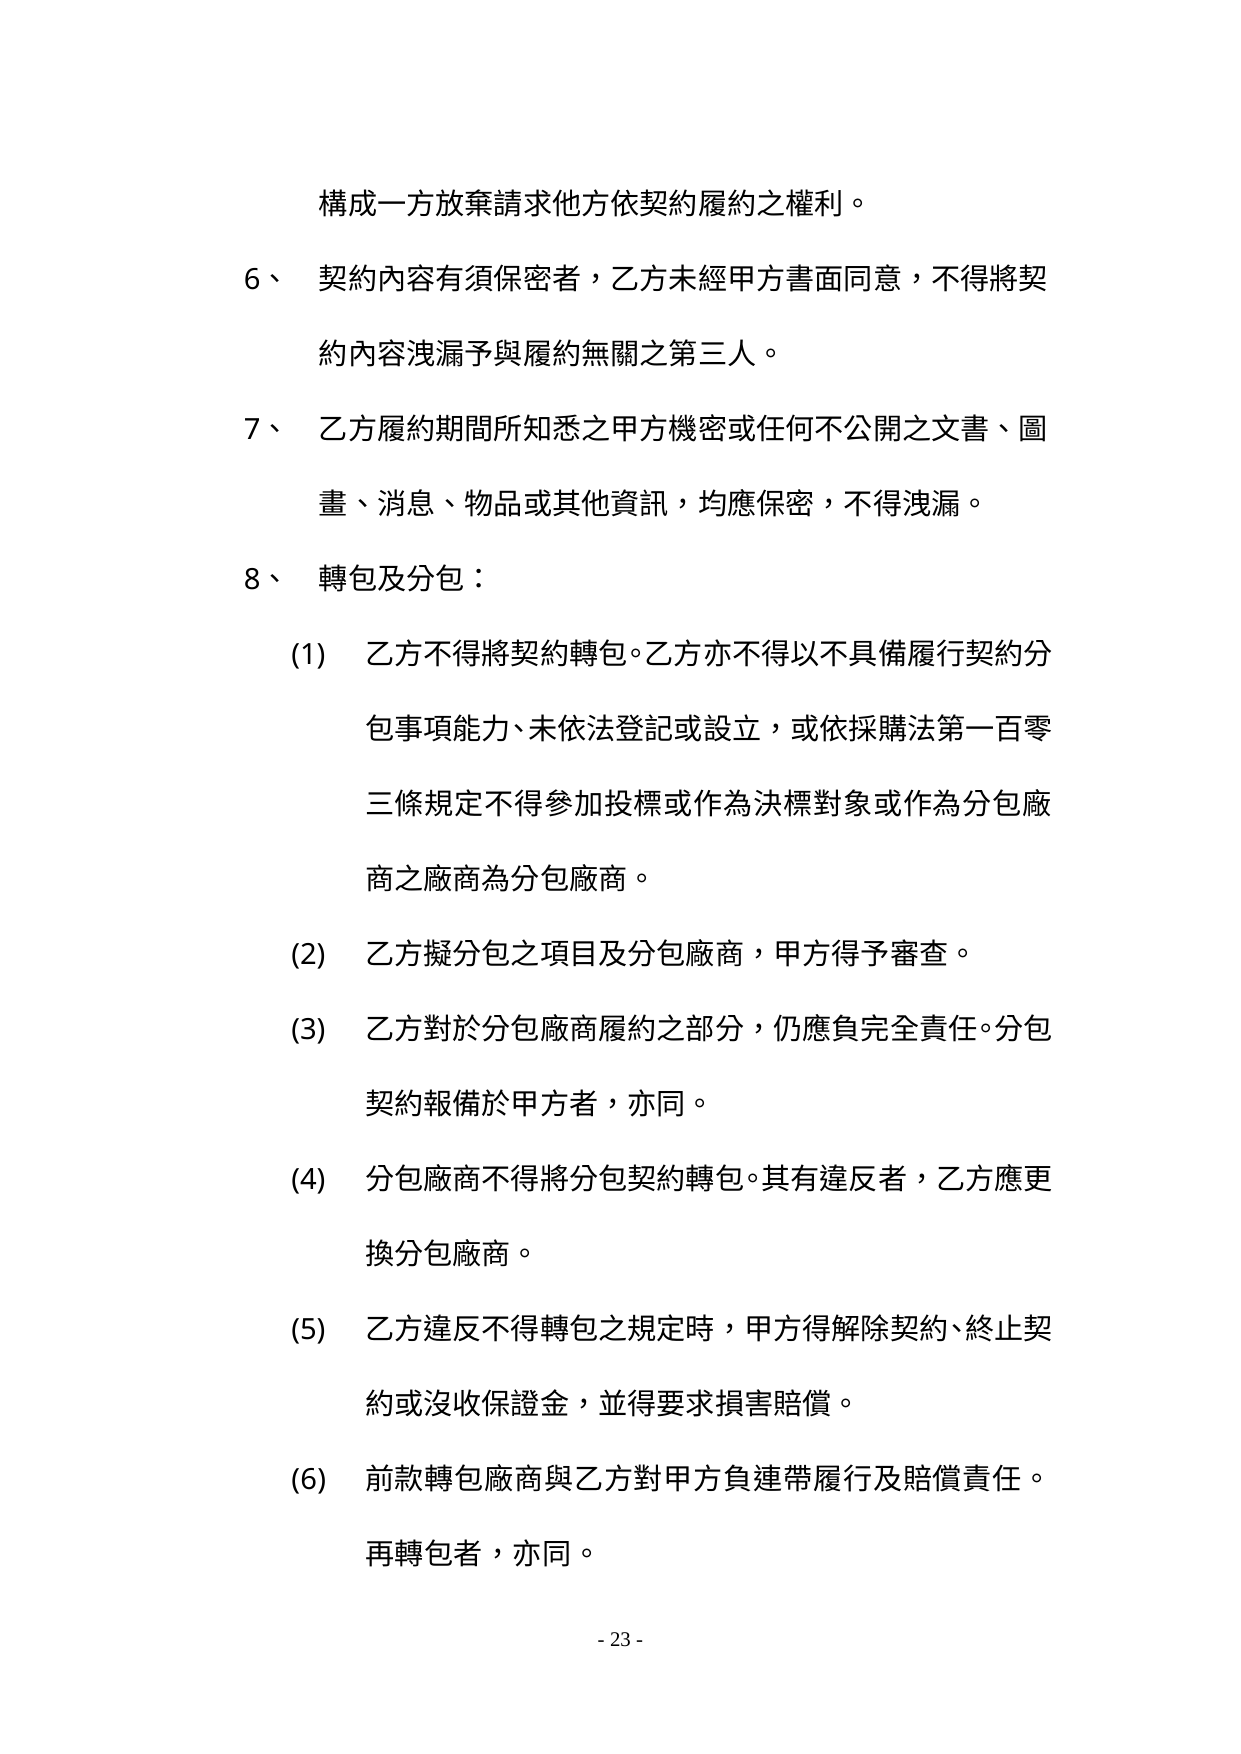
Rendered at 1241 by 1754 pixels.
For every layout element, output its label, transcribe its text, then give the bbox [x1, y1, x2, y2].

list 分包廠商不得將分包契約轉包。其有違反者，乙方應更換分包廠商。 [291, 1139, 1053, 1289]
list 乙方違反不得轉包之規定時，甲方得解除契約、終止契約或沒收保證金，並得要求損害賠償。 [291, 1289, 1053, 1439]
list 構成一方放棄請求他方依契約履約之權利。 [244, 164, 1053, 239]
list 轉包及分包： [244, 539, 1053, 614]
list 乙方擬分包之項目及分包廠商，甲方得予審查。 [291, 914, 1053, 989]
list 乙方不得將契約轉包。乙方亦不得以不具備履行契約分包事項能力、未依法登記或設立，或依採購法第一百零三條規定不得參加投標或作為決標對象或作為分包廠商之廠商為分包廠商。 [291, 614, 1053, 914]
list 前款轉包廠商與乙方對甲方負連帶履行及賠償責任。再轉包者，亦同。 [291, 1439, 1053, 1589]
list 乙方對於分包廠商履約之部分，仍應負完全責任。分包契約報備於甲方者，亦同。 [291, 989, 1053, 1139]
list 契約內容有須保密者，乙方未經甲方書面同意，不得將契約內容洩漏予與履約無關之第三人。 [244, 239, 1053, 389]
list 乙方履約期間所知悉之甲方機密或任何不公開之文書、圖畫、消息、物品或其他資訊，均應保密，不得洩漏。 [244, 389, 1053, 539]
